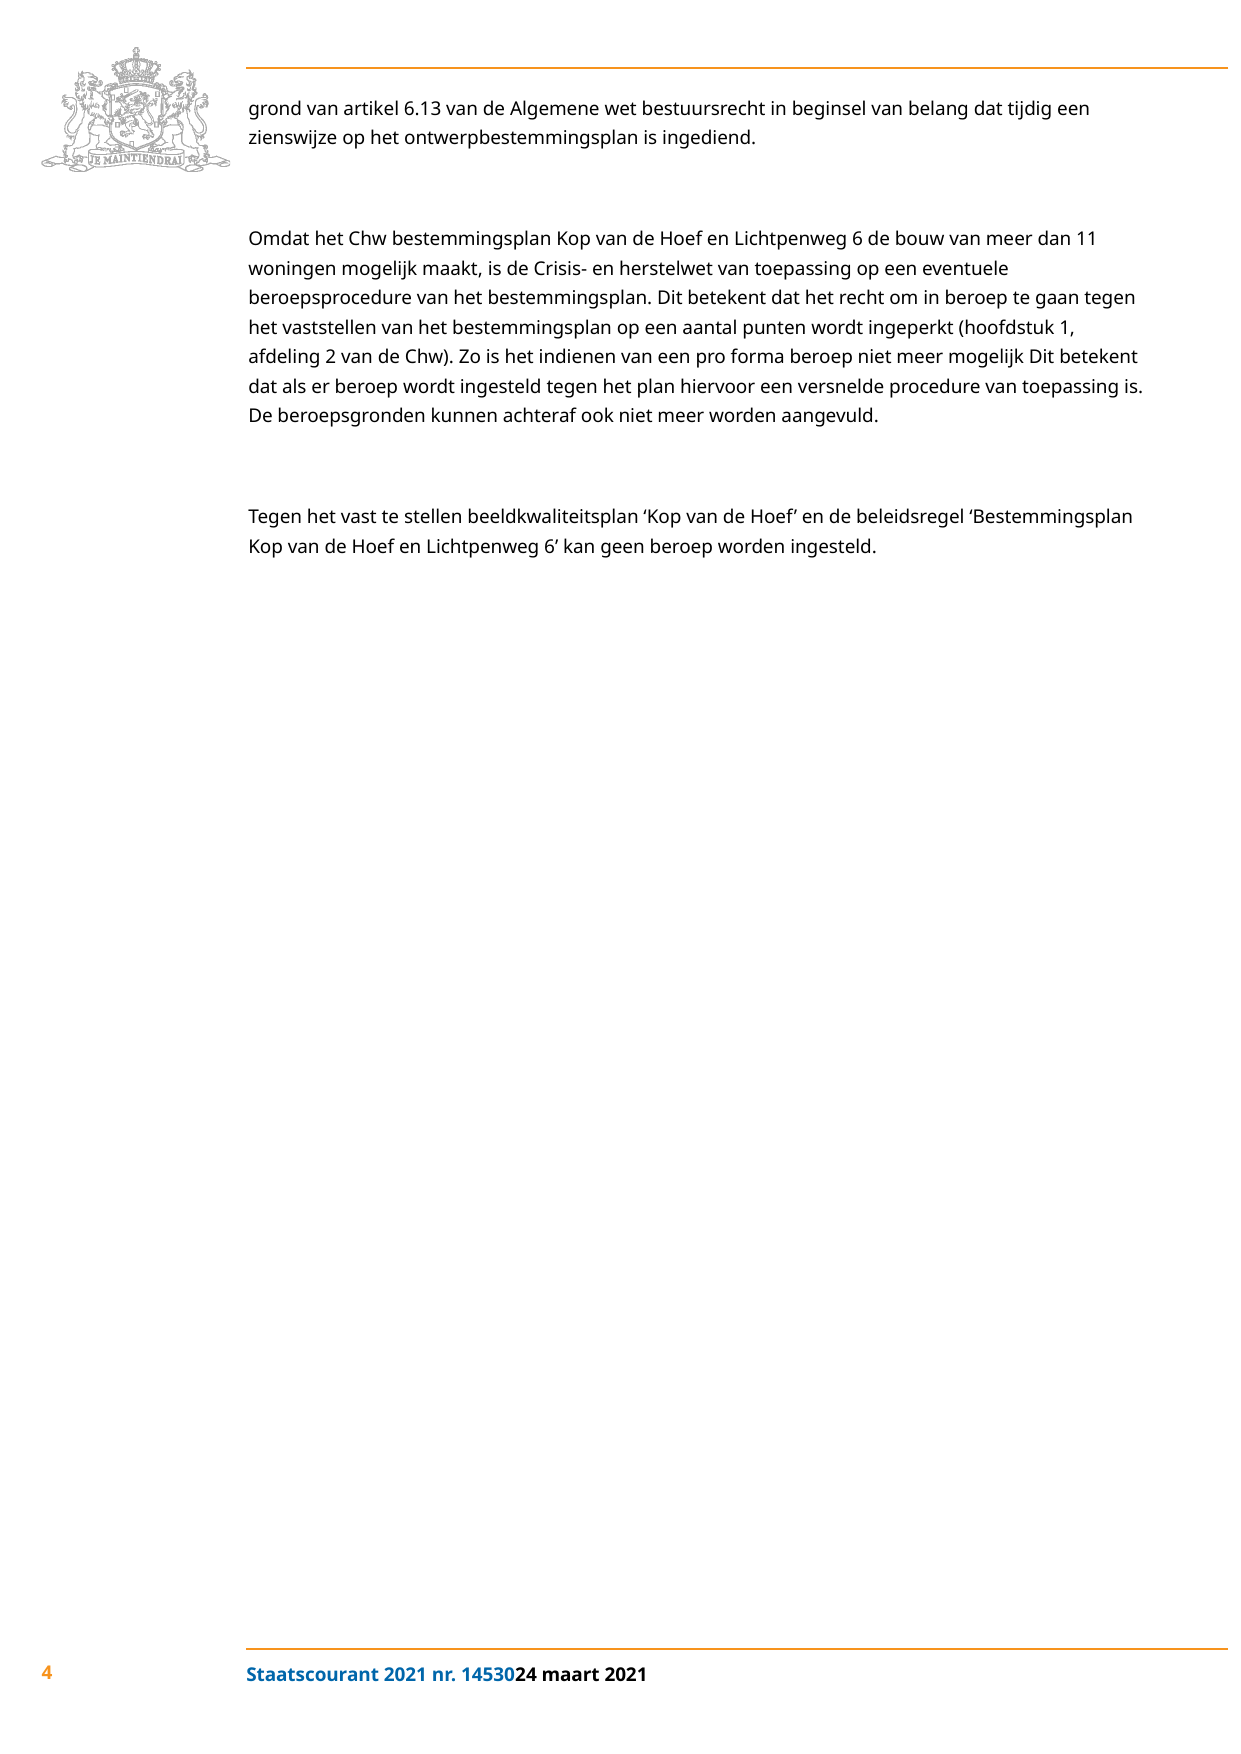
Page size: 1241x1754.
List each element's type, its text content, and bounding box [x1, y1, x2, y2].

text grond van artikel 6.13 van de Algemene wet bestuursrecht in beginsel van belang dat tijdig een zienswijze op het ontwerpbestemmingsplan is ingediend. [248, 95, 1152, 150]
text Omdat het Chw bestemmingsplan Kop van de Hoef en Lichtpenweg 6 de bouw van meer dan 11 woningen mogelijk maakt, is de Crisis- en herstelwet van toepassing op een eventuele beroepsprocedure van het bestemmingsplan. Dit betekent dat het recht om in beroep te gaan tegen het vaststellen van het bestemmingsplan op een aantal punten wordt ingeperkt (hoofdstuk 1, afdeling 2 van de Chw). Zo is het indienen van een pro forma beroep niet meer mogelijk Dit betekent dat als er beroep wordt ingesteld tegen het plan hiervoor een versnelde procedure van toepassing is. De beroepsgronden kunnen achteraf ook niet meer worden aangevuld. [248, 225, 1152, 428]
text Tegen het vast te stellen beeldkwaliteitsplan ‘Kop van de Hoef’ en de beleidsregel ‘Bestemmingsplan Kop van de Hoef en Lichtpenweg 6’ kan geen beroep worden ingesteld. [248, 503, 1152, 559]
picture [41, 47, 231, 172]
